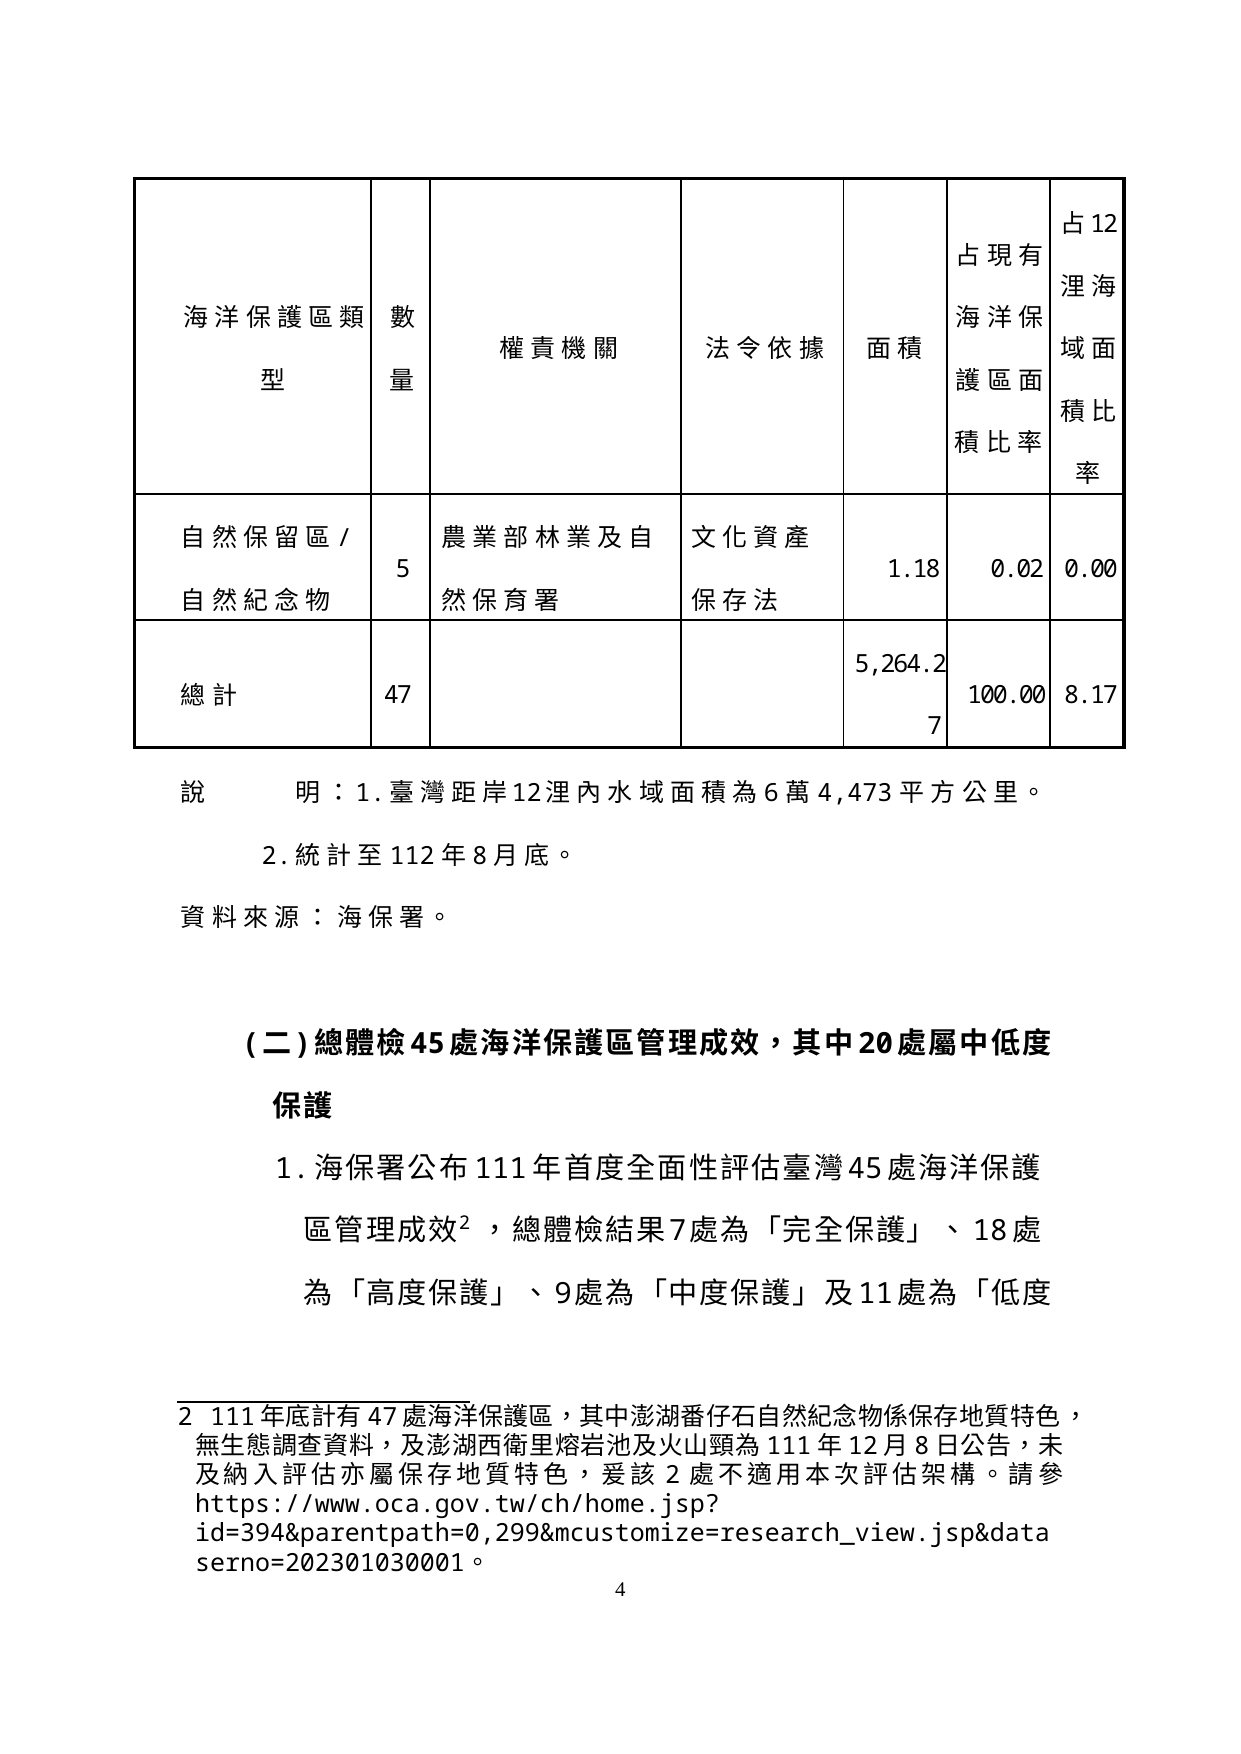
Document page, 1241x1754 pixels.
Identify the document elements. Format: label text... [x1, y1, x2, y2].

table_cell 5 [372, 495, 429, 619]
text 資料來源：海保署。 [133, 874, 1053, 937]
table_cell 0.00 [1051, 495, 1122, 619]
text 說 明：1.臺灣距岸12浬內水域面積為6萬4,473平方公里。 [133, 749, 1183, 812]
table_header 數量 [372, 180, 429, 493]
text (二)總體檢45處海洋保護區管理成效，其中20處屬中低度保護 [236, 999, 1063, 1124]
text 1.海保署公布111年首度全面性評估臺灣45處海洋保護區管理成效，總體檢結果7處為「完全保護」、18處為「高度保護」、9處為「中度保護」及11處為「低度保護」，即有20處僅屬「中低度保護」(占比44.44%)。檢視7處「完全保護」海洋保護區分別為野生動物保育法劃設之中華白海豚野生動物重要棲息環境，國家公園法劃設之墾丁國家公園、東沙環礁國家公園、澎湖南方四島國家公園，漁業法劃設之基隆望海巷潮境海灣資源保育區、富山漁業資源保育區，及文化資產保存法劃設之澎湖南海玄武岩自然保留區，多為具管理計畫、定期生態調查監測及有完全禁漁區之海洋保護區 (詳表2)。 [266, 1124, 1063, 1312]
table_cell 自然保留區/自然紀念物 [136, 495, 370, 619]
table_cell 100.00 [948, 621, 1049, 746]
table_cell 文化資產保存法 [682, 495, 843, 619]
table_header 占12浬海域面積比率 [1051, 180, 1122, 493]
table_header 占現有海洋保護區面積比率 [948, 180, 1049, 493]
table_cell 8.17 [1051, 621, 1122, 746]
text 2.統計至112年8月底。 [204, 812, 1053, 874]
table_cell 47 [372, 621, 429, 746]
text 111年底計有47處海洋保護區，其中澎湖番仔石自然紀念物係保存地質特色，無生態調查資料，及澎湖西衛里熔岩池及火山頸為111年12月8日公告，未及納入評估亦屬保存地質特色，爰該2處不適用本次評估架構。請參https://www.oca.gov.tw/ch/home.jsp?id=394&parentpath=0,299&mcustomize=research_view.jsp&dataserno=202301030001。 [177, 1402, 1063, 1577]
table_cell [682, 621, 843, 746]
table_cell 5,264.27 [844, 621, 946, 746]
table_cell [431, 621, 680, 746]
table_cell 農業部林業及自然保育署 [431, 495, 680, 619]
table_header 面積 [844, 180, 946, 493]
table_header 海洋保護區類型 [136, 180, 370, 493]
table_header 權責機關 [431, 180, 680, 493]
table_cell 0.02 [948, 495, 1049, 619]
table_header 法令依據 [682, 180, 843, 493]
table_cell 1.18 [844, 495, 946, 619]
table_cell 總計 [136, 621, 370, 746]
